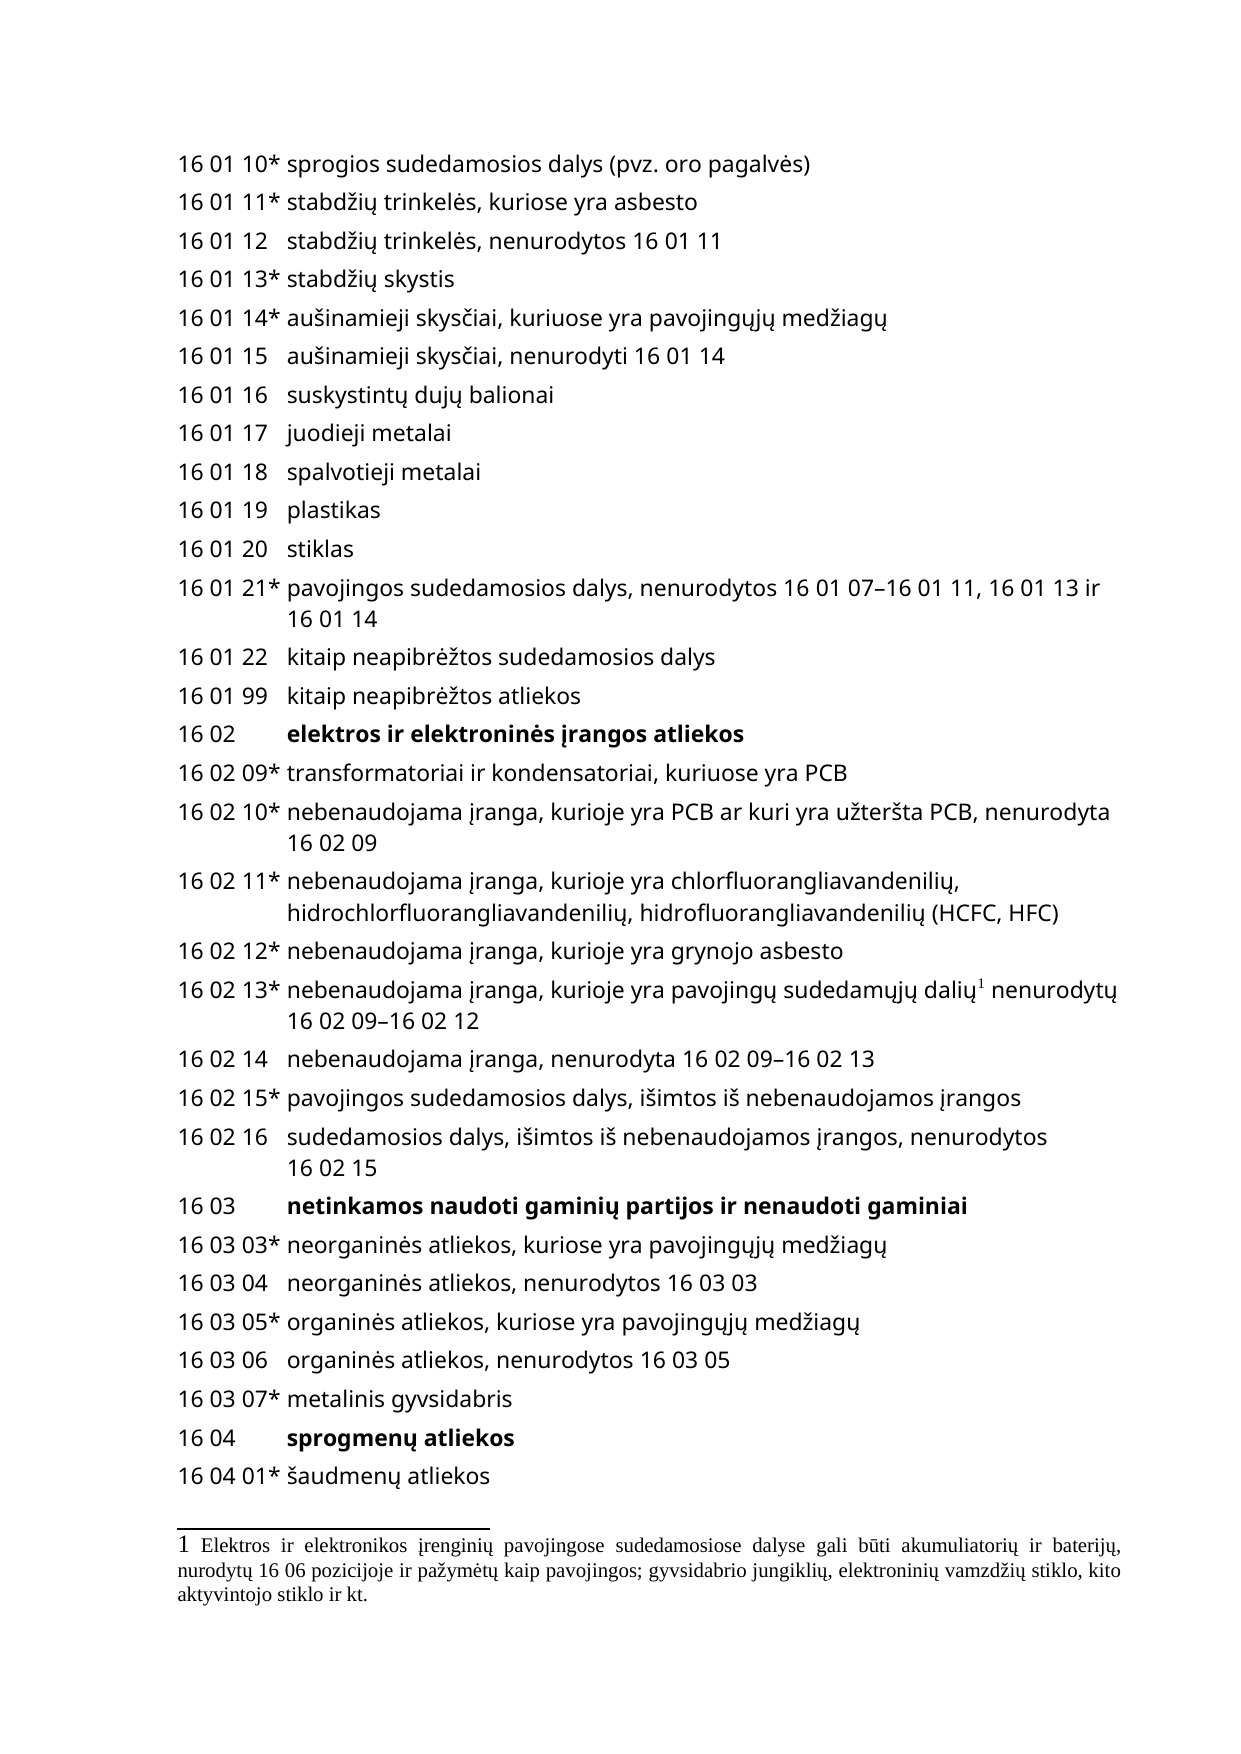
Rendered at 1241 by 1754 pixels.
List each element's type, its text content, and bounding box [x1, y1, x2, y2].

table_cell nebenaudojama įranga, kurioje yra PCB ar kuri yra užteršta PCB, nenurodyta 16 02 09 [287, 788, 1122, 858]
table_cell 16 03 07* [177, 1376, 287, 1414]
table_cell sprogmenų atliekos [287, 1414, 1122, 1453]
table_cell 16 01 22 [177, 634, 287, 673]
table_cell [287, 1491, 1122, 1499]
table_cell transformatoriai ir kondensatoriai, kuriuose yra PCB [287, 750, 1122, 788]
table_cell 16 02 10* [177, 788, 287, 858]
table_cell organinės atliekos, nenurodytos 16 03 05 [287, 1337, 1122, 1376]
table_cell neorganinės atliekos, nenurodytos 16 03 03 [287, 1260, 1122, 1299]
table_cell sprogios sudedamosios dalys (pvz. oro pagalvės) [287, 148, 1122, 179]
table_cell aušinamieji skysčiai, kuriuose yra pavojingųjų medžiagų [287, 295, 1122, 333]
table_cell 16 01 10* [177, 148, 287, 179]
table_cell 16 02 11* [177, 858, 287, 928]
table_cell stabdžių skystis [287, 256, 1122, 294]
table_cell 16 02 [177, 711, 287, 750]
table_cell sudedamosios dalys, išimtos iš nebenaudojamos įrangos, nenurodytos 16 02 15 [287, 1113, 1122, 1183]
table_cell 16 01 19 [177, 487, 287, 526]
table_cell pavojingos sudedamosios dalys, nenurodytos 16 01 07–16 01 11, 16 01 13 ir 16 01 14 [287, 564, 1122, 634]
table_cell pavojingos sudedamosios dalys, išimtos iš nebenaudojamos įrangos [287, 1075, 1122, 1113]
table_cell organinės atliekos, kuriose yra pavojingųjų medžiagų [287, 1299, 1122, 1337]
table_cell nebenaudojama įranga, kurioje yra grynojo asbesto [287, 928, 1122, 966]
table_cell stabdžių trinkelės, kuriose yra asbesto [287, 179, 1122, 217]
table_cell nebenaudojama įranga, kurioje yra pavojingų sudedamųjų dalių nenurodytų 16 02 09–16 02 12 [287, 966, 1122, 1036]
table_cell metalinis gyvsidabris [287, 1376, 1122, 1414]
table_cell 16 03 04 [177, 1260, 287, 1299]
table_cell plastikas [287, 487, 1122, 526]
table_cell elektros ir elektroninės įrangos atliekos [287, 711, 1122, 750]
table_cell juodieji metalai [287, 410, 1122, 449]
table_cell 16 01 18 [177, 449, 287, 487]
table_cell 16 01 20 [177, 526, 287, 564]
table_cell aušinamieji skysčiai, nenurodyti 16 01 14 [287, 333, 1122, 372]
table_cell stabdžių trinkelės, nenurodytos 16 01 11 [287, 218, 1122, 256]
table_cell 16 02 13* [177, 966, 287, 1036]
table_cell 16 01 12 [177, 218, 287, 256]
table_cell 16 03 06 [177, 1337, 287, 1376]
table_cell 16 03 03* [177, 1222, 287, 1260]
table_cell 16 04 01* [177, 1453, 287, 1491]
table_cell 16 02 15* [177, 1075, 287, 1113]
table_cell stiklas [287, 526, 1122, 564]
table_cell kitaip neapibrėžtos sudedamosios dalys [287, 634, 1122, 673]
table_cell kitaip neapibrėžtos atliekos [287, 673, 1122, 711]
table_cell suskystintų dujų balionai [287, 372, 1122, 410]
table_cell 16 01 11* [177, 179, 287, 217]
table_cell 16 01 14* [177, 295, 287, 333]
table_cell 16 01 16 [177, 372, 287, 410]
table_cell 16 03 [177, 1183, 287, 1222]
table_cell 16 02 09* [177, 750, 287, 788]
table_cell neorganinės atliekos, kuriose yra pavojingųjų medžiagų [287, 1222, 1122, 1260]
table_cell 16 01 13* [177, 256, 287, 294]
table_cell 16 02 14 [177, 1036, 287, 1075]
table_cell 16 03 05* [177, 1299, 287, 1337]
table_cell šaudmenų atliekos [287, 1453, 1122, 1491]
table_cell 16 01 15 [177, 333, 287, 372]
table_cell [177, 1491, 287, 1499]
table_cell 16 02 12* [177, 928, 287, 966]
table_cell spalvotieji metalai [287, 449, 1122, 487]
table_cell 16 01 21* [177, 564, 287, 634]
table_cell 16 01 99 [177, 673, 287, 711]
table_cell 16 01 17 [177, 410, 287, 449]
table_cell nebenaudojama įranga, nenurodyta 16 02 09–16 02 13 [287, 1036, 1122, 1075]
table_cell 16 04 [177, 1414, 287, 1453]
table_cell nebenaudojama įranga, kurioje yra chlorfluorangliavandenilių, hidrochlorfluorangliavandenilių, hidrofluorangliavandenilių (HCFC, HFC) [287, 858, 1122, 928]
table_cell 16 02 16 [177, 1113, 287, 1183]
table_cell netinkamos naudoti gaminių partijos ir nenaudoti gaminiai [287, 1183, 1122, 1222]
